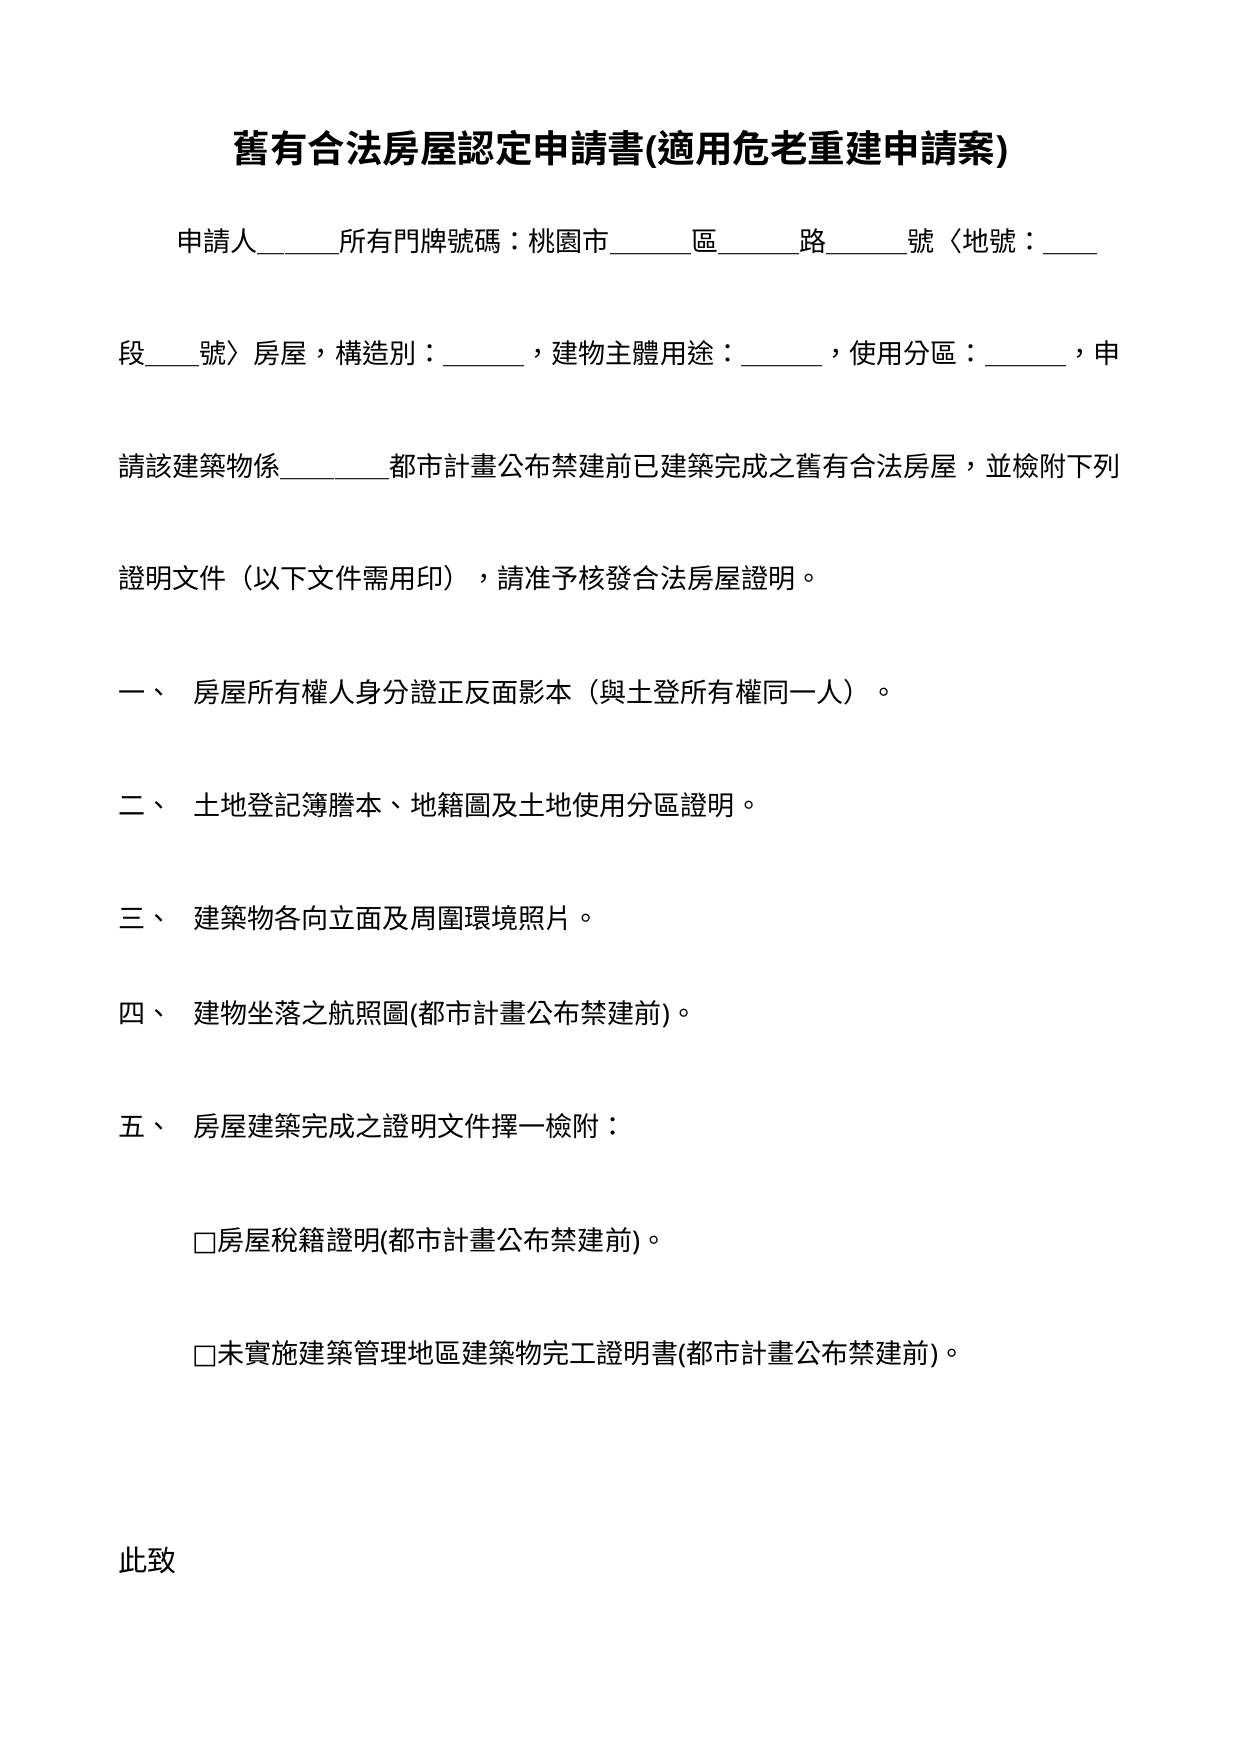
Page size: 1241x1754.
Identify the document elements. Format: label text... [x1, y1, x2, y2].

text 舊有合法房屋認定申請書(適用危老重建申請案) [118, 108, 1122, 183]
list 土地登記簿謄本、地籍圖及土地使用分區證明。 [118, 766, 1122, 841]
list 房屋所有權人身分證正反面影本（與土登所有權同一人）。 [118, 653, 1122, 728]
text 此致 [118, 1521, 1122, 1596]
text □房屋稅籍證明(都市計畫公布禁建前)。 [192, 1201, 1122, 1276]
list 建物坐落之航照圖(都市計畫公布禁建前)。 [118, 974, 1122, 1049]
text 申請人＿＿＿所有門牌號碼：桃園市＿＿＿區＿＿＿路＿＿＿號〈地號：＿＿段＿＿號〉房屋，構造別：＿＿＿，建物主體用途：＿＿＿，使用分區：＿＿＿，申請該建築物係＿＿＿＿都市計畫公布禁建前已建築完成之舊有合法房屋，並檢附下列證明文件（以下文件需用印），請准予核發合法房屋證明。 [118, 202, 1122, 614]
list 房屋建築完成之證明文件擇一檢附： [118, 1087, 1122, 1162]
list 建築物各向立面及周圍環境照片。 [118, 879, 1122, 954]
text □未實施建築管理地區建築物完工證明書(都市計畫公布禁建前)。 [192, 1314, 1122, 1389]
